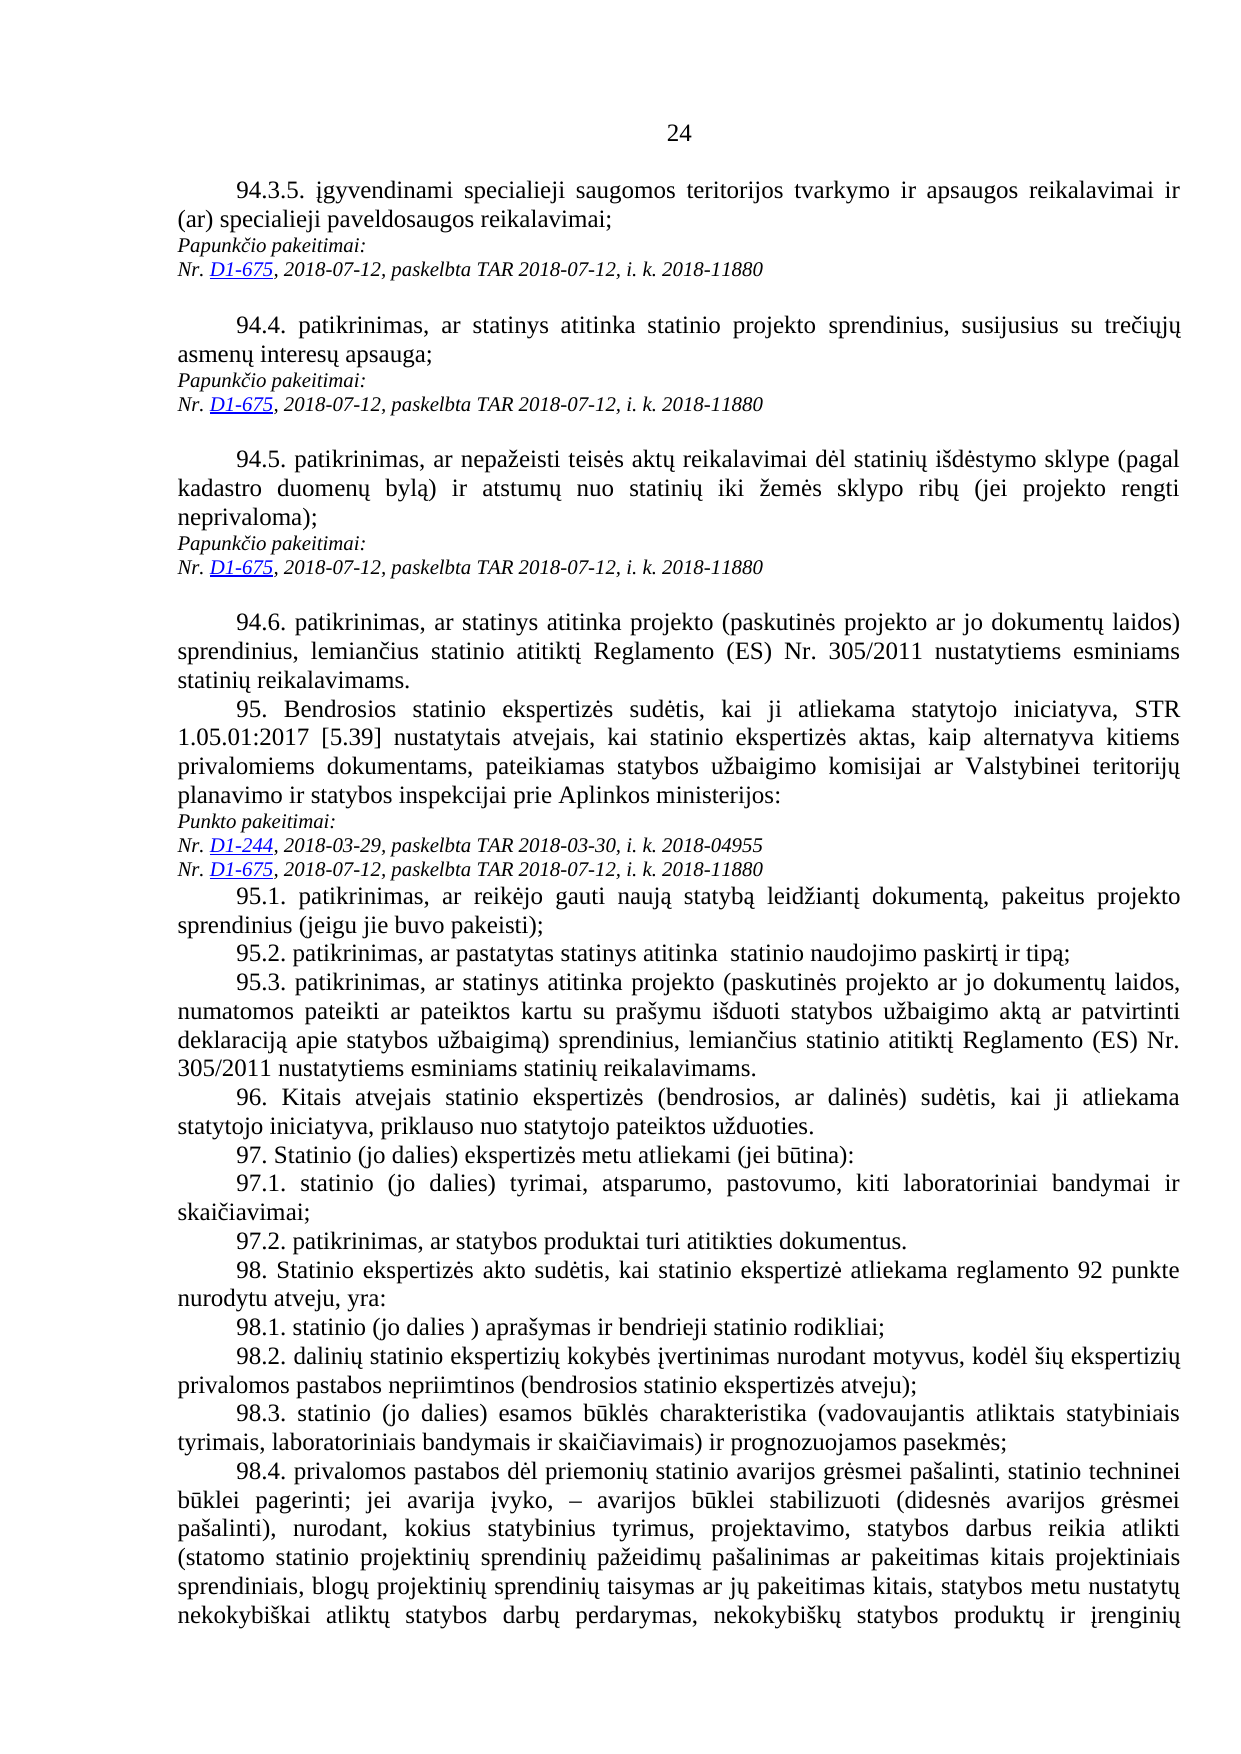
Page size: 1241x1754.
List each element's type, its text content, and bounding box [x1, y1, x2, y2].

text Nr. D1-244, 2018-03-29, paskelbta TAR 2018-03-30, i. k. 2018-04955 [177, 833, 1181, 857]
text 94.6. patikrinimas, ar statinys atitinka projekto (paskutinės projekto ar jo dokumentų laidos) sprendinius, lemiančius statinio atitiktį Reglamento (ES) Nr. 305/2011 nustatytiems esminiams statinių reikalavimams. [177, 607, 1181, 694]
text Nr. D1-675, 2018-07-12, paskelbta TAR 2018-07-12, i. k. 2018-11880 [177, 257, 1181, 281]
text 98.4. privalomos pastabos dėl priemonių statinio avarijos grėsmei pašalinti, statinio techninei būklei pagerinti; jei avarija įvyko, – avarijos būklei stabilizuoti (didesnės avarijos grėsmei pašalinti), nurodant, kokius statybinius tyrimus, projektavimo, statybos darbus reikia atlikti (statomo statinio projektinių sprendinių pažeidimų pašalinimas ar pakeitimas kitais projektiniais sprendiniais, blogų projektinių sprendinių taisymas ar jų pakeitimas kitais, statybos metu nustatytų nekokybiškai atliktų statybos darbų perdarymas, nekokybiškų statybos produktų ir įrenginių [177, 1456, 1181, 1628]
text 94.3.5. įgyvendinami specialieji saugomos teritorijos tvarkymo ir apsaugos reikalavimai ir (ar) specialieji paveldosaugos reikalavimai; [177, 176, 1181, 233]
text 97. Statinio (jo dalies) ekspertizės metu atliekami (jei būtina): [177, 1140, 1181, 1168]
text 95.2. patikrinimas, ar pastatytas statinys atitinka statinio naudojimo paskirtį ir tipą; [236, 938, 1181, 967]
text Papunkčio pakeitimai: [177, 531, 1181, 555]
text 98. Statinio ekspertizės akto sudėtis, kai statinio ekspertizė atliekama reglamento 92 punkte nurodytu atveju, yra: [177, 1255, 1181, 1312]
text 96. Kitais atvejais statinio ekspertizės (bendrosios, ar dalinės) sudėtis, kai ji atliekama statytojo iniciatyva, priklauso nuo statytojo pateiktos užduoties. [177, 1082, 1181, 1140]
text 98.1. statinio (jo dalies ) aprašymas ir bendrieji statinio rodikliai; [177, 1312, 1181, 1341]
text Nr. D1-675, 2018-07-12, paskelbta TAR 2018-07-12, i. k. 2018-11880 [177, 555, 1181, 579]
text 97.2. patikrinimas, ar statybos produktai turi atitikties dokumentus. [177, 1226, 1181, 1255]
text Papunkčio pakeitimai: [177, 233, 1181, 257]
text 95. Bendrosios statinio ekspertizės sudėtis, kai ji atliekama statytojo iniciatyva, STR 1.05.01:2017 [5.39] nustatytais atvejais, kai statinio ekspertizės aktas, kaip alternatyva kitiems privalomiems dokumentams, pateikiamas statybos užbaigimo komisijai ar Valstybinei teritorijų planavimo ir statybos inspekcijai prie Aplinkos ministerijos: [177, 694, 1181, 809]
text 94.4. patikrinimas, ar statinys atitinka statinio projekto sprendinius, susijusius su trečiųjų asmenų interesų apsauga; [177, 310, 1181, 367]
text 98.2. dalinių statinio ekspertizių kokybės įvertinimas nurodant motyvus, kodėl šių ekspertizių privalomos pastabos nepriimtinos (bendrosios statinio ekspertizės atveju); [177, 1341, 1181, 1398]
text 95.3. patikrinimas, ar statinys atitinka projekto (paskutinės projekto ar jo dokumentų laidos, numatomos pateikti ar pateiktos kartu su prašymu išduoti statybos užbaigimo aktą ar patvirtinti deklaraciją apie statybos užbaigimą) sprendinius, lemiančius statinio atitiktį Reglamento (ES) Nr. 305/2011 nustatytiems esminiams statinių reikalavimams. [177, 967, 1181, 1082]
text 94.5. patikrinimas, ar nepažeisti teisės aktų reikalavimai dėl statinių išdėstymo sklype (pagal kadastro duomenų bylą) ir atstumų nuo statinių iki žemės sklypo ribų (jei projekto rengti neprivaloma); [177, 444, 1181, 531]
text Punkto pakeitimai: [177, 809, 1181, 833]
text 95.1. patikrinimas, ar reikėjo gauti naują statybą leidžiantį dokumentą, pakeitus projekto sprendinius (jeigu jie buvo pakeisti); [177, 881, 1181, 938]
text Nr. D1-675, 2018-07-12, paskelbta TAR 2018-07-12, i. k. 2018-11880 [177, 392, 1181, 416]
text 97.1. statinio (jo dalies) tyrimai, atsparumo, pastovumo, kiti laboratoriniai bandymai ir skaičiavimai; [177, 1168, 1181, 1226]
text 98.3. statinio (jo dalies) esamos būklės charakteristika (vadovaujantis atliktais statybiniais tyrimais, laboratoriniais bandymais ir skaičiavimais) ir prognozuojamos pasekmės; [177, 1398, 1181, 1456]
text Papunkčio pakeitimai: [177, 367, 1181, 392]
text Nr. D1-675, 2018-07-12, paskelbta TAR 2018-07-12, i. k. 2018-11880 [177, 857, 1181, 881]
